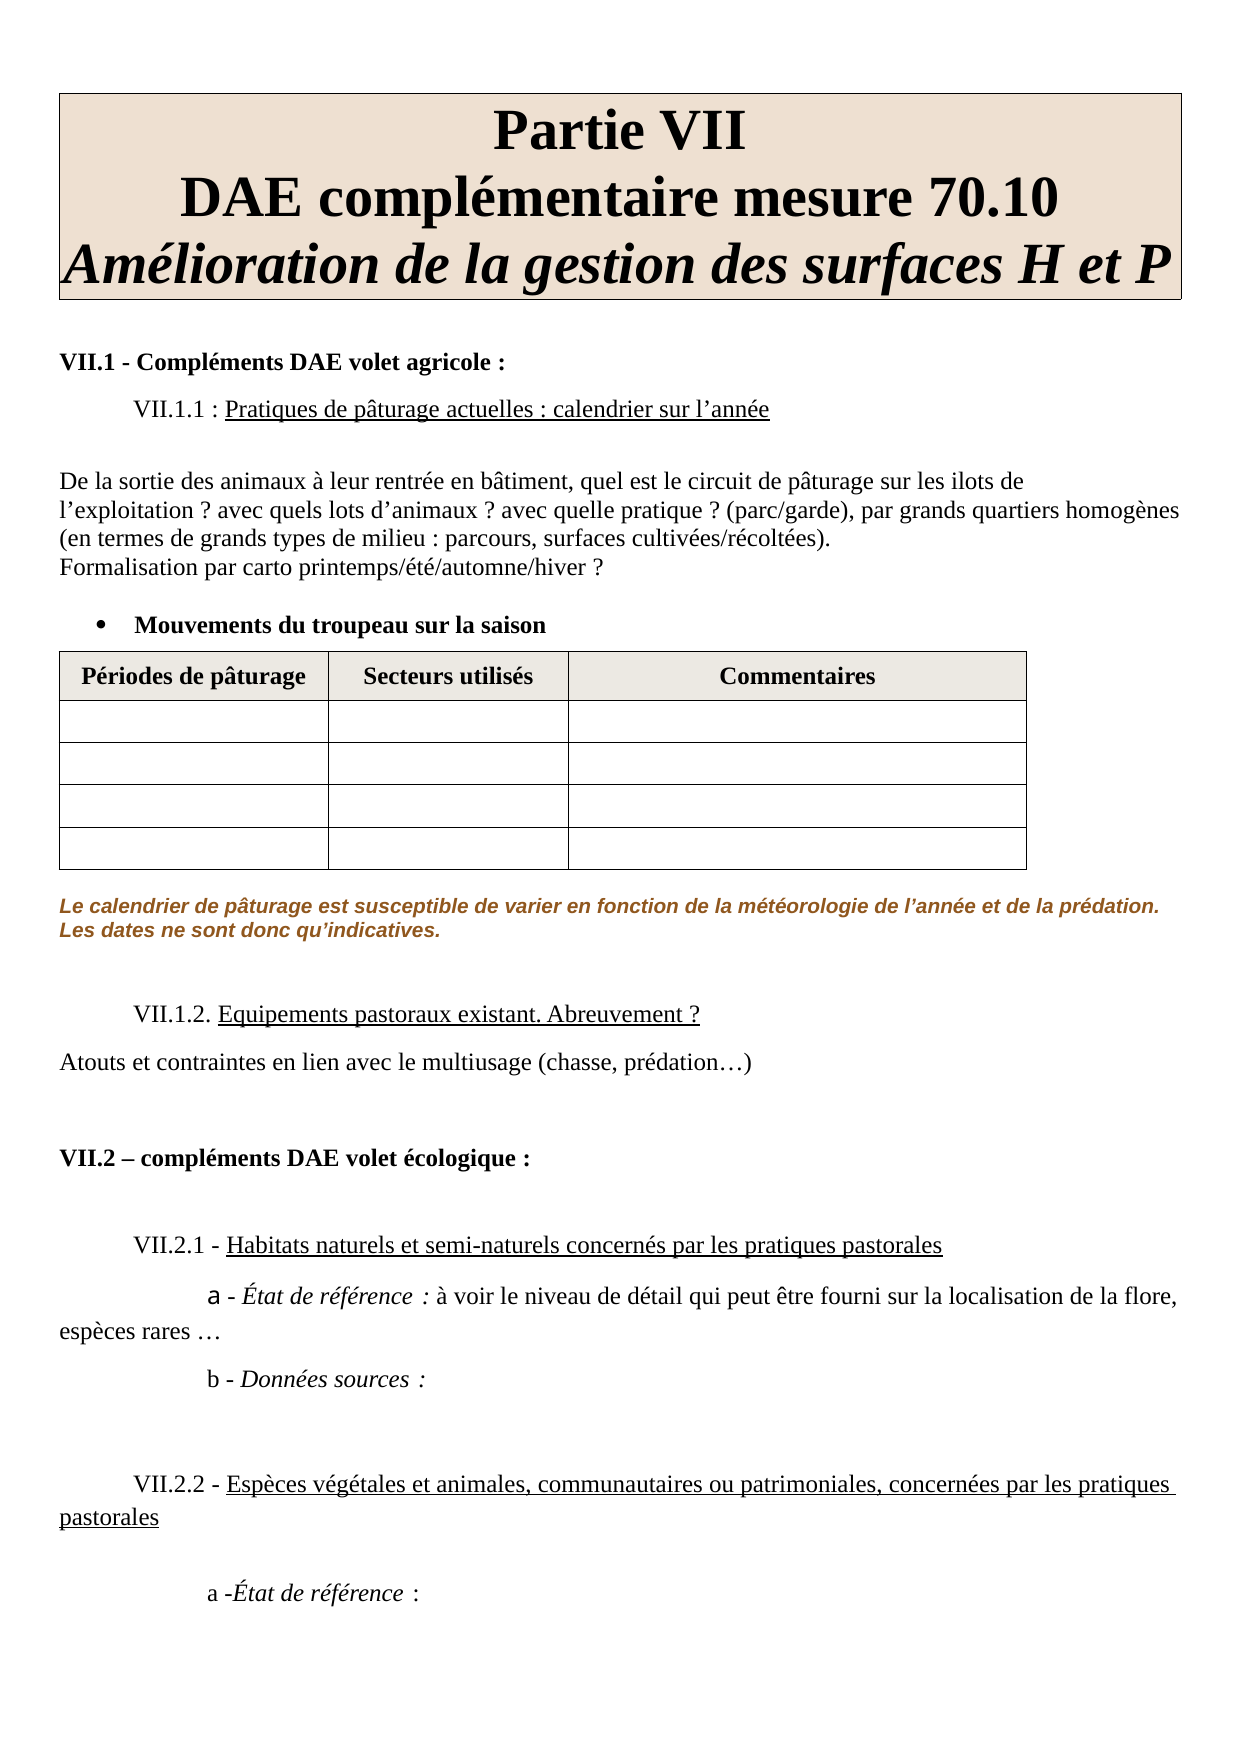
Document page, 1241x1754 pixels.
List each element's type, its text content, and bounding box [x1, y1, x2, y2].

table_cell [60, 701, 328, 742]
text a - État de référence : à voir le niveau de détail qui peut être fourni sur la localisation de la flore, espèces rares … [59, 1278, 1181, 1345]
table_cell [329, 785, 568, 827]
table_cell [569, 828, 1026, 869]
list Mouvements du troupeau sur la saison [97, 610, 1181, 638]
text b - Données sources : [59, 1364, 1181, 1392]
table_cell [329, 743, 568, 784]
text a -État de référence : [59, 1578, 1181, 1607]
text VII.1.2. Equipements pastoraux existant. Abreuvement ? [59, 999, 1181, 1028]
table_cell [329, 701, 568, 742]
table_cell [60, 785, 328, 827]
table_cell [569, 701, 1026, 742]
text Formalisation par carto printemps/été/automne/hiver ? [59, 552, 1181, 581]
subtitle Partie VII [60, 94, 1181, 160]
text VII.2 – compléments DAE volet écologique : [59, 1143, 1181, 1172]
table_cell [569, 785, 1026, 827]
text Atouts et contraintes en lien avec le multiusage (chasse, prédation…) [59, 1047, 1181, 1076]
text VII.1 - Compléments DAE volet agricole : [59, 347, 1181, 375]
table_cell [329, 828, 568, 869]
text VII.2.1 - Habitats naturels et semi-naturels concernés par les pratiques pastorales [59, 1230, 1181, 1259]
text Le calendrier de pâturage est susceptible de varier en fonction de la météorologie de l’année et de la prédation. Les dates ne sont donc qu’indicatives. [59, 894, 1181, 942]
table_cell [569, 743, 1026, 784]
text De la sortie des animaux à leur rentrée en bâtiment, quel est le circuit de pâturage sur les ilots de l’exploitation ? avec quels lots d’animaux ? avec quelle pratique ? (parc/garde), par grands quartiers homogènes (en termes de grands types de milieu : parcours, surfaces cultivées/récoltées). [59, 466, 1181, 552]
table_header Commentaires [569, 652, 1026, 700]
table_cell [60, 828, 328, 869]
subtitle DAE complémentaire mesure 70.10 Amélioration de la gestion des surfaces H et P [60, 160, 1181, 299]
text VII.1.1 : Pratiques de pâturage actuelles : calendrier sur l’année [59, 394, 1181, 423]
text VII.2.2 - Espèces végétales et animales, communautaires ou patrimoniales, concernées par les pratiques pastorales [59, 1469, 1181, 1531]
table_header Secteurs utilisés [329, 652, 568, 700]
table_cell [60, 743, 328, 784]
table_header Périodes de pâturage [60, 652, 328, 700]
